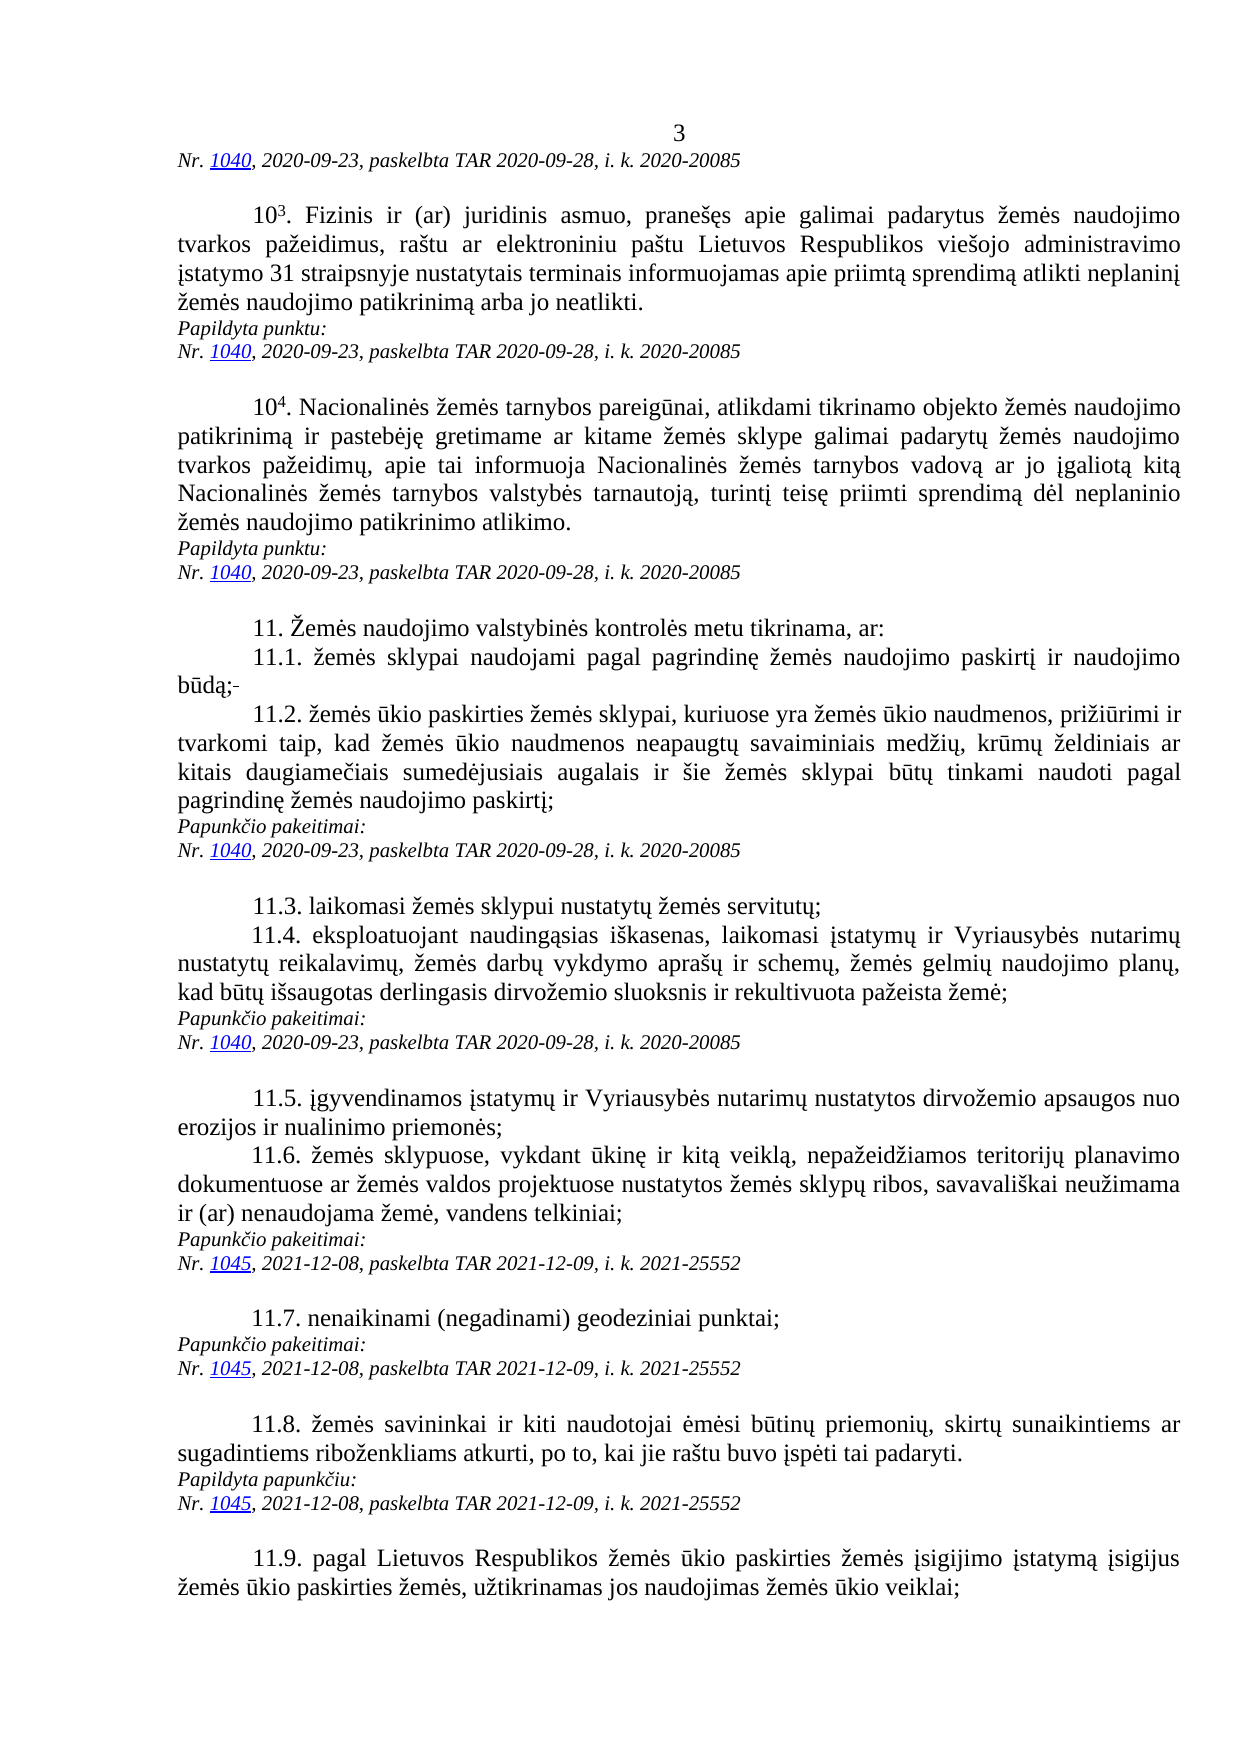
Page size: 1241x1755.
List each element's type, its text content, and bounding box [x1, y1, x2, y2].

text 11.6. žemės sklypuose, vykdant ūkinę ir kitą veiklą, nepažeidžiamos teritorijų planavimo dokumentuose ar žemės valdos projektuose nustatytos žemės sklypų ribos, savavališkai neužimama ir (ar) nenaudojama žemė, vandens telkiniai; [177, 1140, 1181, 1227]
text Nr. 1045, 2021-12-08, paskelbta TAR 2021-12-09, i. k. 2021-25552 [177, 1251, 1181, 1275]
text Nr. 1040, 2020-09-23, paskelbta TAR 2020-09-28, i. k. 2020-20085 [177, 339, 1181, 363]
text 103. Fizinis ir (ar) juridinis asmuo, pranešęs apie galimai padarytus žemės naudojimo tvarkos pažeidimus, raštu ar elektroniniu paštu Lietuvos Respublikos viešojo administravimo įstatymo 31 straipsnyje nustatytais terminais informuojamas apie priimtą sprendimą atlikti neplaninį žemės naudojimo patikrinimą arba jo neatlikti. [177, 200, 1181, 315]
text Nr. 1040, 2020-09-23, paskelbta TAR 2020-09-28, i. k. 2020-20085 [177, 1030, 1181, 1054]
text Nr. 1045, 2021-12-08, paskelbta TAR 2021-12-09, i. k. 2021-25552 [177, 1491, 1181, 1515]
text Nr. 1045, 2021-12-08, paskelbta TAR 2021-12-09, i. k. 2021-25552 [177, 1356, 1181, 1380]
text 11.8. žemės savininkai ir kiti naudotojai ėmėsi būtinų priemonių, skirtų sunaikintiems ar sugadintiems riboženkliams atkurti, po to, kai jie raštu buvo įspėti tai padaryti. [177, 1409, 1181, 1467]
text 11. Žemės naudojimo valstybinės kontrolės metu tikrinama, ar: [177, 613, 1181, 642]
text Nr. 1040, 2020-09-23, paskelbta TAR 2020-09-28, i. k. 2020-20085 [177, 560, 1181, 584]
text 11.1. žemės sklypai naudojami pagal pagrindinę žemės naudojimo paskirtį ir naudojimo būdą; [177, 642, 1181, 699]
text Papunkčio pakeitimai: [177, 1332, 1181, 1356]
text 11.5. įgyvendinamos įstatymų ir Vyriausybės nutarimų nustatytos dirvožemio apsaugos nuo erozijos ir nualinimo priemonės; [177, 1083, 1181, 1140]
text Nr. 1040, 2020-09-23, paskelbta TAR 2020-09-28, i. k. 2020-20085 [177, 148, 1181, 172]
text 11.2. žemės ūkio paskirties žemės sklypai, kuriuose yra žemės ūkio naudmenos, prižiūrimi ir tvarkomi taip, kad žemės ūkio naudmenos neapaugtų savaiminiais medžių, krūmų želdiniais ar kitais daugiamečiais sumedėjusiais augalais ir šie žemės sklypai būtų tinkami naudoti pagal pagrindinę žemės naudojimo paskirtį; [177, 699, 1181, 814]
text 11.9. pagal Lietuvos Respublikos žemės ūkio paskirties žemės įsigijimo įstatymą įsigijus žemės ūkio paskirties žemės, užtikrinamas jos naudojimas žemės ūkio veiklai; [177, 1543, 1181, 1601]
text Papunkčio pakeitimai: [177, 1227, 1181, 1251]
text 11.3. laikomasi žemės sklypui nustatytų žemės servitutų; [177, 891, 1181, 920]
text 11.4. eksploatuojant naudingąsias iškasenas, laikomasi įstatymų ir Vyriausybės nutarimų nustatytų reikalavimų, žemės darbų vykdymo aprašų ir schemų, žemės gelmių naudojimo planų, kad būtų išsaugotas derlingasis dirvožemio sluoksnis ir rekultivuota pažeista žemė; [177, 920, 1181, 1006]
text 104. Nacionalinės žemės tarnybos pareigūnai, atlikdami tikrinamo objekto žemės naudojimo patikrinimą ir pastebėję gretimame ar kitame žemės sklype galimai padarytų žemės naudojimo tvarkos pažeidimų, apie tai informuoja Nacionalinės žemės tarnybos vadovą ar jo įgaliotą kitą Nacionalinės žemės tarnybos valstybės tarnautoją, turintį teisę priimti sprendimą dėl neplaninio žemės naudojimo patikrinimo atlikimo. [177, 392, 1181, 536]
text Papunkčio pakeitimai: [177, 1006, 1181, 1030]
text Nr. 1040, 2020-09-23, paskelbta TAR 2020-09-28, i. k. 2020-20085 [177, 838, 1181, 862]
text Papildyta punktu: [177, 315, 1181, 339]
text 11.7. nenaikinami (negadinami) geodeziniai punktai; [177, 1303, 1181, 1332]
text Papunkčio pakeitimai: [177, 814, 1181, 838]
text Papildyta papunkčiu: [177, 1467, 1181, 1491]
text Papildyta punktu: [177, 536, 1181, 560]
